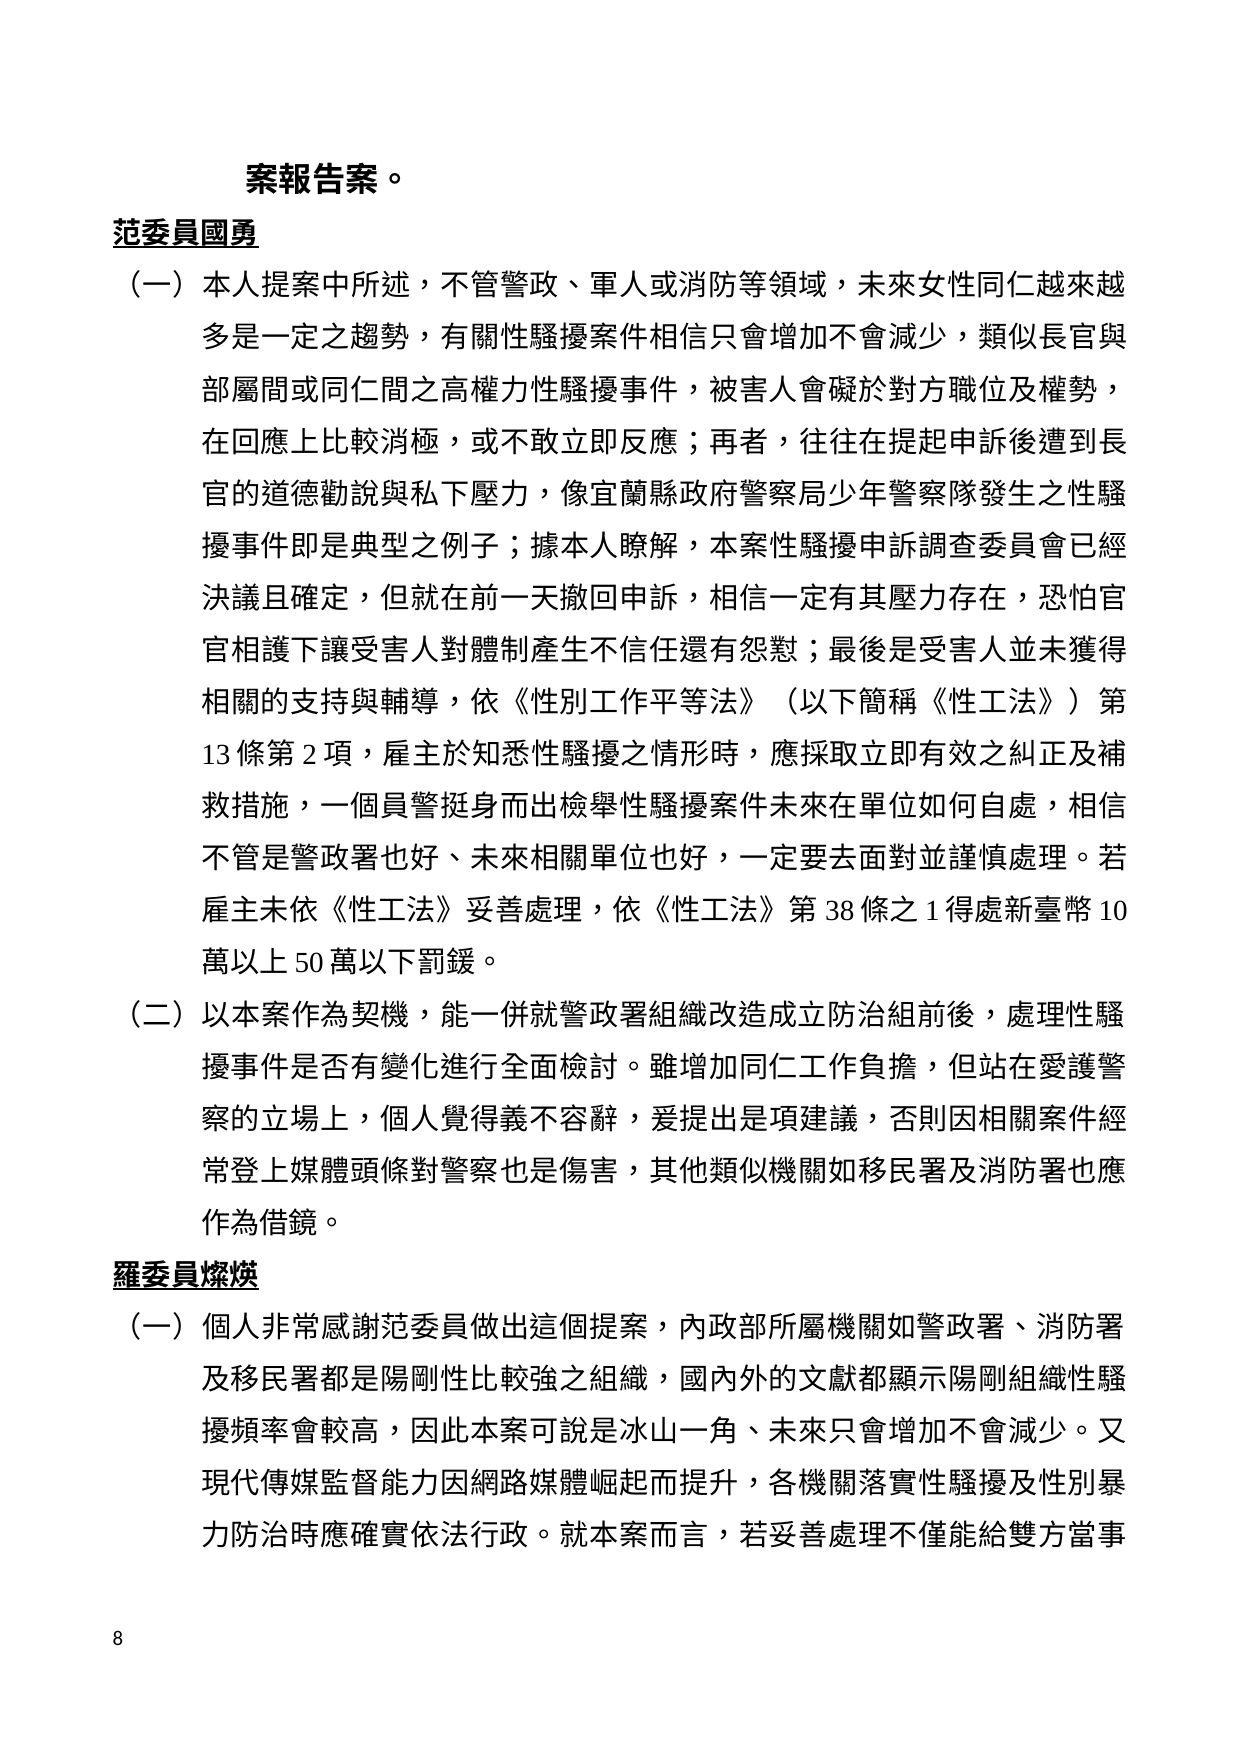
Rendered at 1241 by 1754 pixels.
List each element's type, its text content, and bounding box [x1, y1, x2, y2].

text 范委員國勇 [112, 202, 1128, 254]
text （二）以本案作為契機，能一併就警政署組織改造成立防治組前後，處理性騷擾事件是否有變化進行全面檢討。雖增加同仁工作負擔，但站在愛護警察的立場上，個人覺得義不容辭，爰提出是項建議，否則因相關案件經常登上媒體頭條對警察也是傷害，其他類似機關如移民署及消防署也應作為借鏡。 [112, 983, 1128, 1244]
text （一）個人非常感謝范委員做出這個提案，內政部所屬機關如警政署、消防署及移民署都是陽剛性比較強之組織，國內外的文獻都顯示陽剛組織性騷擾頻率會較高，因此本案可說是冰山一角、未來只會增加不會減少。又現代傳媒監督能力因網路媒體崛起而提升，各機關落實性騷擾及性別暴力防治時應確實依法行政。就本案而言，若妥善處理不僅能給雙方當事人公道，亦能整肅風氣並讓同仁知道雇主或國家重視女性員警的人身安全及人格尊嚴，是宣示國家立場很好的機會，但乍聽似乎被勸退，其實非常可惜，此外，就行為人已有前科之情形，顯示本案的確應妥適處理。 [112, 1296, 1128, 1556]
text （一）本人提案中所述，不管警政、軍人或消防等領域，未來女性同仁越來越多是一定之趨勢，有關性騷擾案件相信只會增加不會減少，類似長官與部屬間或同仁間之高權力性騷擾事件，被害人會礙於對方職位及權勢，在回應上比較消極，或不敢立即反應；再者，往往在提起申訴後遭到長官的道德勸說與私下壓力，像宜蘭縣政府警察局少年警察隊發生之性騷擾事件即是典型之例子；據本人瞭解，本案性騷擾申訴調查委員會已經決議且確定，但就在前一天撤回申訴，相信一定有其壓力存在，恐怕官官相護下讓受害人對體制產生不信任還有怨懟；最後是受害人並未獲得相關的支持與輔導，依《性別工作平等法》（以下簡稱《性工法》）第13條第2項，雇主於知悉性騷擾之情形時，應採取立即有效之糾正及補救措施，一個員警挺身而出檢舉性騷擾案件未來在單位如何自處，相信不管是警政署也好、未來相關單位也好，一定要去面對並謹慎處理。若雇主未依《性工法》妥善處理，依《性工法》第38條之1得處新臺幣10萬以上50萬以下罰鍰。 [113, 254, 1128, 983]
text 羅委員燦煐 [112, 1244, 1128, 1296]
text 案報告案。 [112, 150, 1128, 202]
